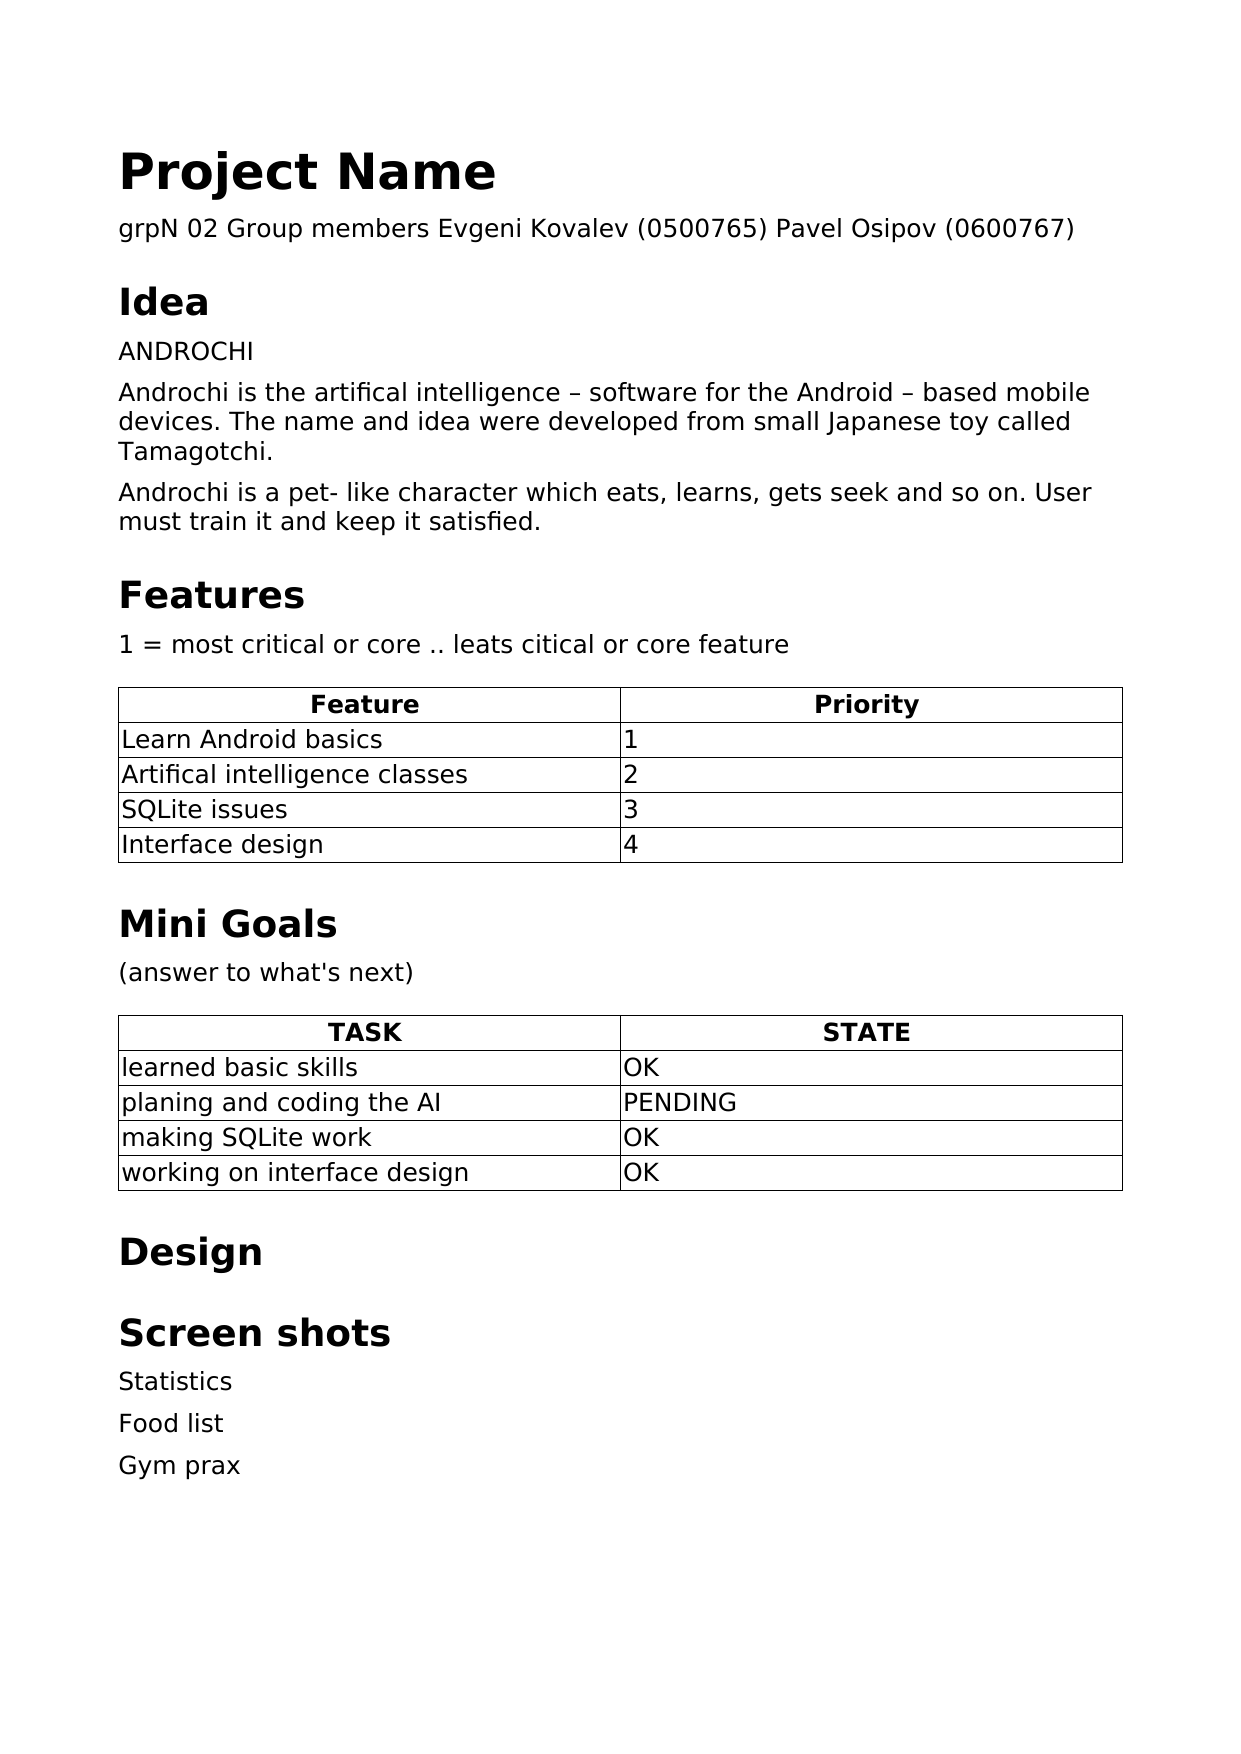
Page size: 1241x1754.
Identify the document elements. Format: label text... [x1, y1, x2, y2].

table_cell OK [621, 1156, 1122, 1190]
subtitle Idea [118, 281, 1122, 324]
text Gym prax [118, 1451, 1122, 1480]
text 1 = most critical or core .. leats citical or core feature [118, 630, 1122, 659]
table_cell 3 [621, 793, 1122, 827]
table_header Feature [119, 688, 620, 722]
subtitle Screen shots [118, 1311, 1122, 1355]
table_header STATE [621, 1016, 1122, 1050]
text Androchi is the artifical intelligence – software for the Android – based mobile devices. The name and idea were developed from small Japanese toy called Tamagotchi. [118, 378, 1122, 466]
table_cell 1 [621, 723, 1122, 757]
table_cell PENDING [621, 1086, 1122, 1120]
table_cell Learn Android basics [119, 723, 620, 757]
text Food list [118, 1409, 1122, 1438]
text ANDROCHI [118, 337, 1122, 366]
table_cell planing and coding the AI [119, 1086, 620, 1120]
subtitle Project Name [118, 143, 1122, 201]
table_cell 4 [621, 828, 1122, 862]
table_cell Interface design [119, 828, 620, 862]
table_header TASK [119, 1016, 620, 1050]
text Androchi is a pet- like character which eats, learns, gets seek and so on. User must train it and keep it satisfied. [118, 478, 1122, 537]
table_header Priority [621, 688, 1122, 722]
subtitle Design [118, 1230, 1122, 1274]
text (answer to what's next) [118, 958, 1122, 987]
table_cell working on interface design [119, 1156, 620, 1190]
table_cell learned basic skills [119, 1051, 620, 1085]
table_cell making SQLite work [119, 1121, 620, 1155]
text Statistics [118, 1367, 1122, 1397]
subtitle Features [118, 574, 1122, 618]
text grpN 02 Group members Evgeni Kovalev (0500765) Pavel Osipov (0600767) [118, 214, 1122, 243]
table_cell OK [621, 1121, 1122, 1155]
table_cell OK [621, 1051, 1122, 1085]
table_cell 2 [621, 758, 1122, 792]
subtitle Mini Goals [118, 902, 1122, 946]
table_cell Artifical intelligence classes [119, 758, 620, 792]
table_cell SQLite issues [119, 793, 620, 827]
